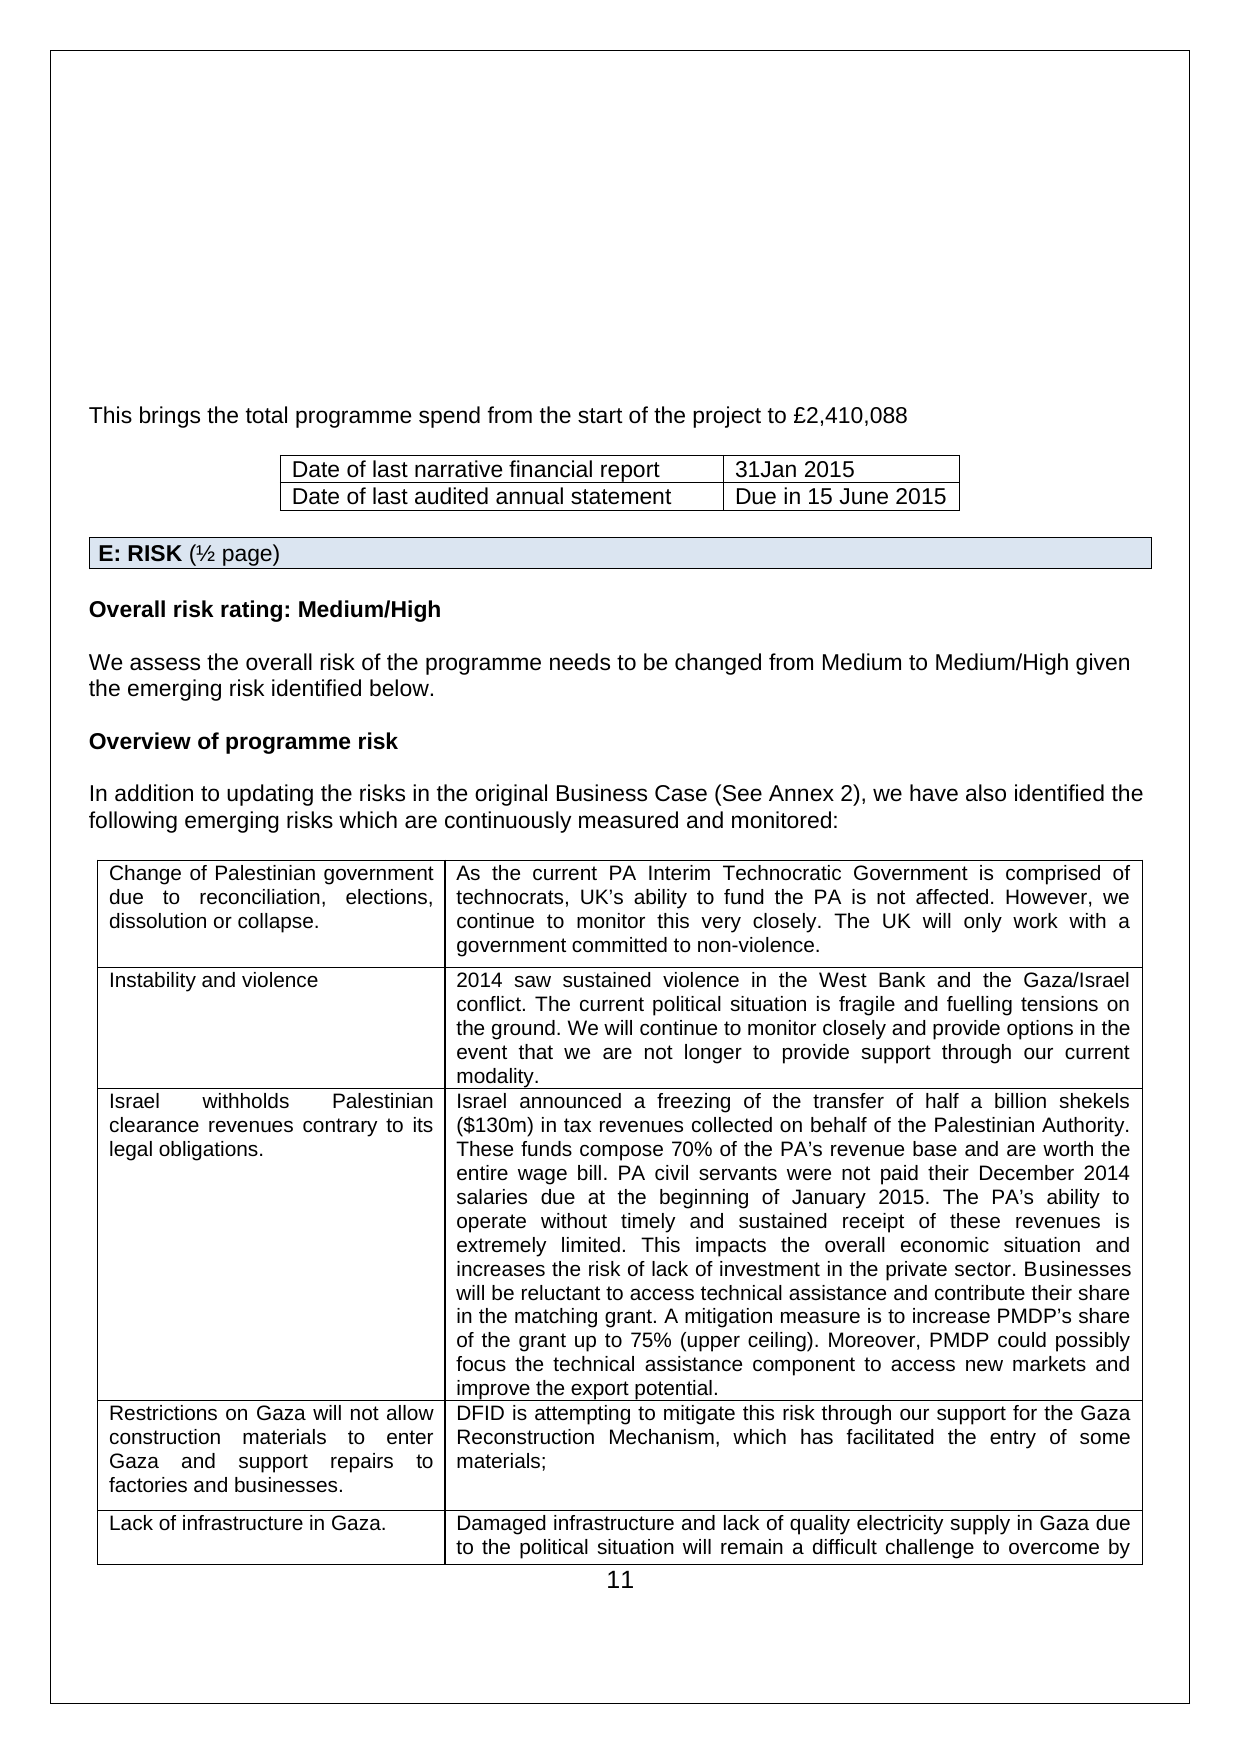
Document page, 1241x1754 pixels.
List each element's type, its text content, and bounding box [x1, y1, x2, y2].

table_cell Due in 15 June 2015 [724, 483, 959, 509]
text This brings the total programme spend from the start of the project to £2,410,088 [89, 402, 1152, 428]
table_header 31Jan 2015 [724, 456, 959, 482]
table_header Date of last narrative financial report [281, 456, 723, 482]
table_cell Israel announced a freezing of the transfer of half a billion shekels ($130m) in tax revenues collected on behalf of the Palestinian Authority. These funds compose 70% of the PA’s revenue base and are worth the entire wage bill. PA civil servants were not paid their December 2014 salaries due at the beginning of January 2015. The PA’s ability to operate without timely and sustained receipt of these revenues is extremely limited. This impacts the overall economic situation and increases the risk of lack of investment in the private sector. Businesses will be reluctant to access technical assistance and contribute their share in the matching grant. A mitigation measure is to increase PMDP’s share of the grant up to 75% (upper ceiling). Moreover, PMDP could possibly focus the technical assistance component to access new markets and improve the export potential. [446, 1089, 1142, 1400]
table_cell Instability and violence [98, 968, 444, 1088]
table_cell Lack of infrastructure in Gaza. [98, 1511, 444, 1564]
table_header Change of Palestinian government due to reconciliation, elections, dissolution or collapse. [98, 861, 444, 967]
text Overall risk rating: Medium/High [89, 596, 1152, 622]
table_cell DFID is attempting to mitigate this risk through our support for the Gaza Reconstruction Mechanism, which has facilitated the entry of some materials; [446, 1401, 1142, 1509]
text Overview of programme risk [89, 728, 1152, 754]
table_cell Israel withholds Palestinian clearance revenues contrary to its legal obligations. [98, 1089, 444, 1400]
text E: RISK (½ page) [90, 538, 1151, 568]
text We assess the overall risk of the programme needs to be changed from Medium to Medium/High given the emerging risk identified below. [89, 649, 1152, 701]
table_cell Date of last audited annual statement [281, 483, 723, 509]
text In addition to updating the risks in the original Business Case (See Annex 2), we have also identified the following emerging risks which are continuously measured and monitored: [89, 780, 1152, 833]
table_cell Restrictions on Gaza will not allow construction materials to enter Gaza and support repairs to factories and businesses. [98, 1401, 444, 1509]
table_header As the current PA Interim Technocratic Government is comprised of technocrats, UK’s ability to fund the PA is not affected. However, we continue to monitor this very closely. The UK will only work with a government committed to non-violence. [446, 861, 1142, 967]
table_cell 2014 saw sustained violence in the West Bank and the Gaza/Israel conflict. The current political situation is fragile and fuelling tensions on the ground. We will continue to monitor closely and provide options in the event that we are not longer to provide support through our current modality. [446, 968, 1142, 1088]
table_cell Damaged infrastructure and lack of quality electricity supply in Gaza due to the political situation will remain a difficult challenge to overcome by [446, 1511, 1142, 1564]
